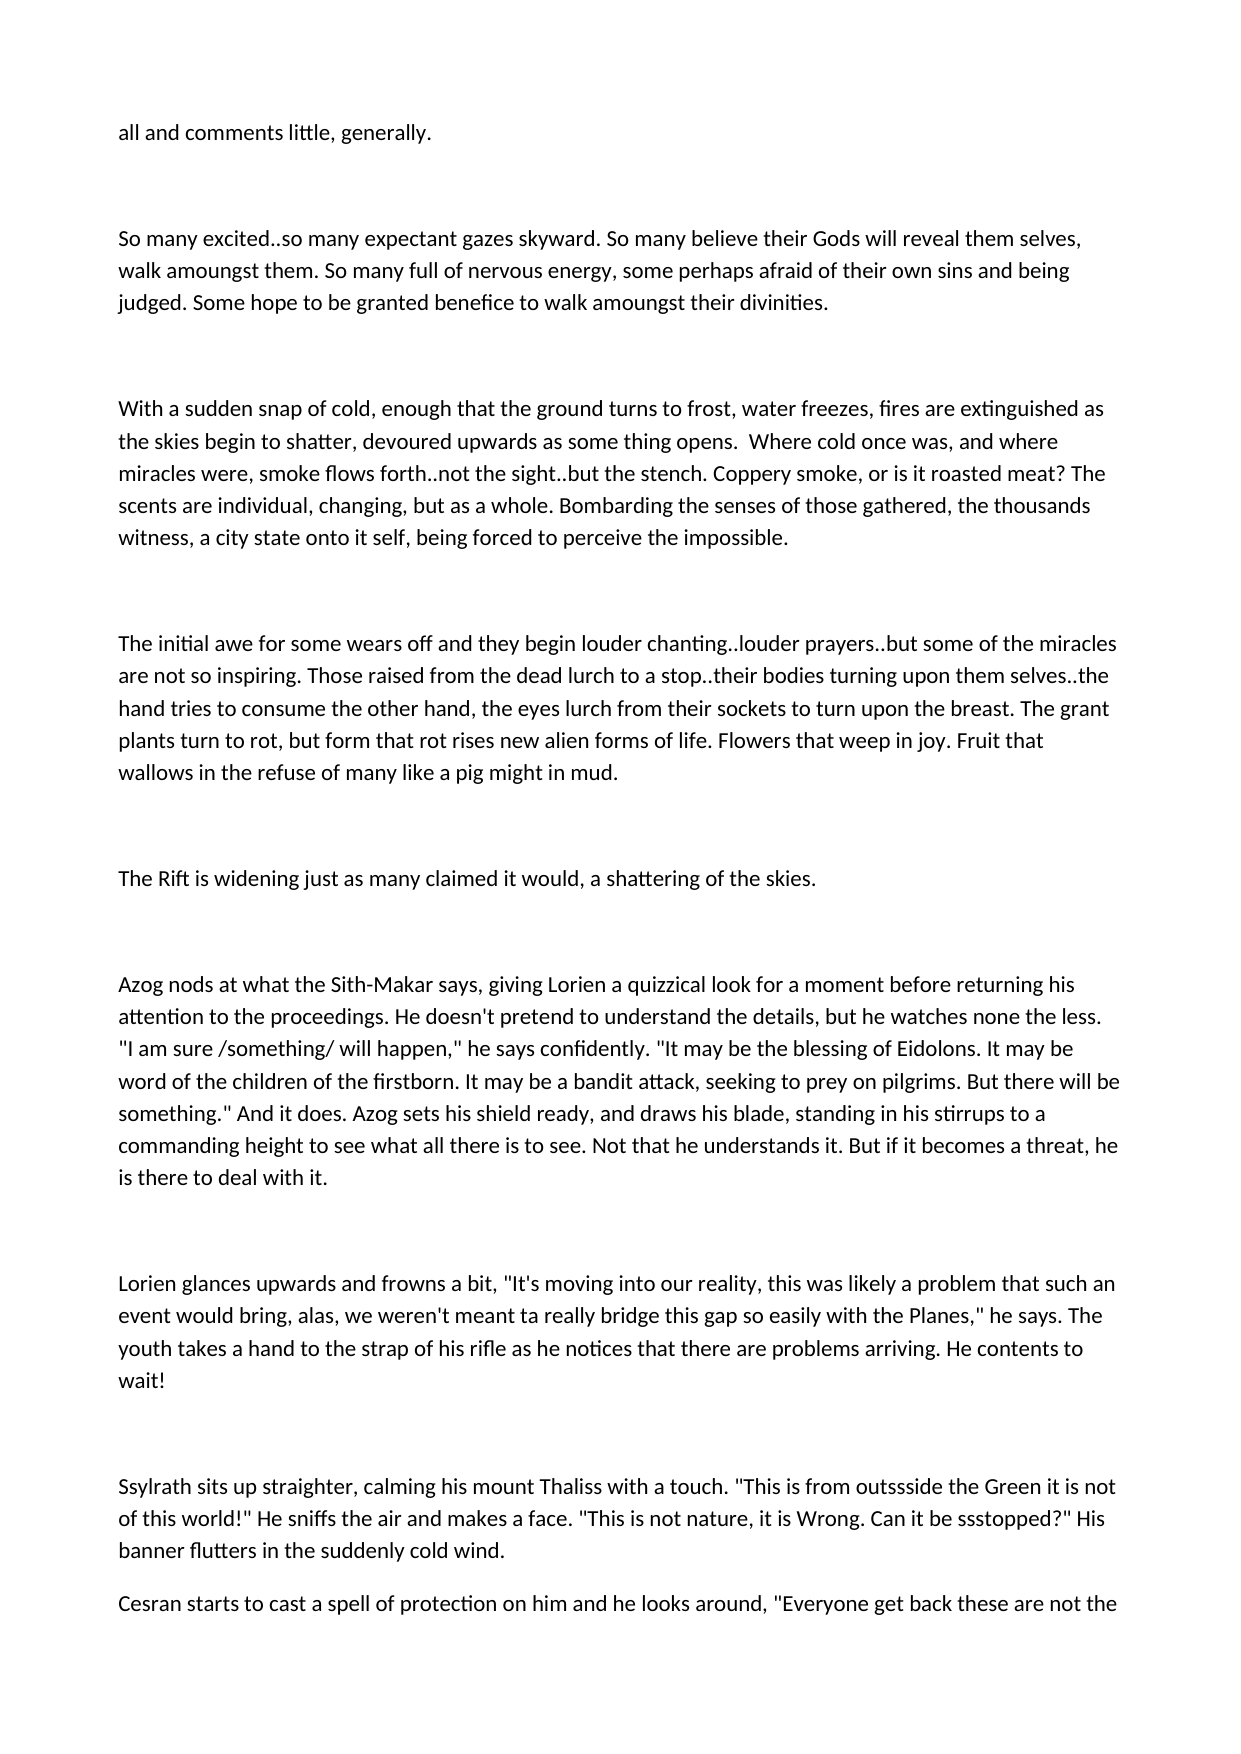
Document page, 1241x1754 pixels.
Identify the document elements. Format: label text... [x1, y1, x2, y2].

text Cesran starts to cast a spell of protection on him and he looks around, "Everyone get back these are not the [118, 1589, 1122, 1617]
text With a sudden snap of cold, enough that the ground turns to frost, water freezes, fires are extinguished as the skies begin to shatter, devoured upwards as some thing opens. Where cold once was, and where miracles were, smoke flows forth..not the sight..but the stench. Coppery smoke, or is it roasted meat? The scents are individual, changing, but as a whole. Bombarding the senses of those gathered, the thousands witness, a city state onto it self, being forced to perceive the impossible. [118, 394, 1122, 551]
text Lorien glances upwards and frowns a bit, "It's moving into our reality, this was likely a problem that such an event would bring, alas, we weren't meant ta really bridge this gap so easily with the Planes," he says. The youth takes a hand to the strap of his rifle as he notices that there are problems arriving. He contents to wait! [118, 1269, 1122, 1394]
text The Rift is widening just as many claimed it would, a shattering of the skies. [118, 864, 1122, 892]
text The initial awe for some wears off and they begin louder chanting..louder prayers..but some of the miracles are not so inspiring. Those raised from the dead lurch to a stop..their bodies turning upon them selves..the hand tries to consume the other hand, the eyes lurch from their sockets to turn upon the breast. The grant plants turn to rot, but form that rot rises new alien forms of life. Flowers that weep in joy. Fruit that wallows in the refuse of many like a pig might in mud. [118, 629, 1122, 786]
text Ssylrath sits up straighter, calming his mount Thaliss with a touch. "This is from outssside the Green it is not of this world!" He sniffs the air and makes a face. "This is not nature, it is Wrong. Can it be ssstopped?" His banner flutters in the suddenly cold wind. [118, 1472, 1122, 1564]
text So many excited..so many expectant gazes skyward. So many believe their Gods will reveal them selves, walk amoungst them. So many full of nervous energy, some perhaps afraid of their own sins and being judged. Some hope to be granted benefice to walk amoungst their divinities. [118, 224, 1122, 317]
text Azog nods at what the Sith-Makar says, giving Lorien a quizzical look for a moment before returning his attention to the proceedings. He doesn't pretend to understand the details, but he watches none the less. "I am sure /something/ will happen," he says confidently. "It may be the blessing of Eidolons. It may be word of the children of the firstborn. It may be a bandit attack, seeking to prey on pilgrims. But there will be something." And it does. Azog sets his shield ready, and draws his blade, standing in his stirrups to a commanding height to see what all there is to see. Not that he understands it. But if it becomes a threat, he is there to deal with it. [118, 970, 1122, 1191]
text all and comments little, generally. [118, 118, 1122, 146]
